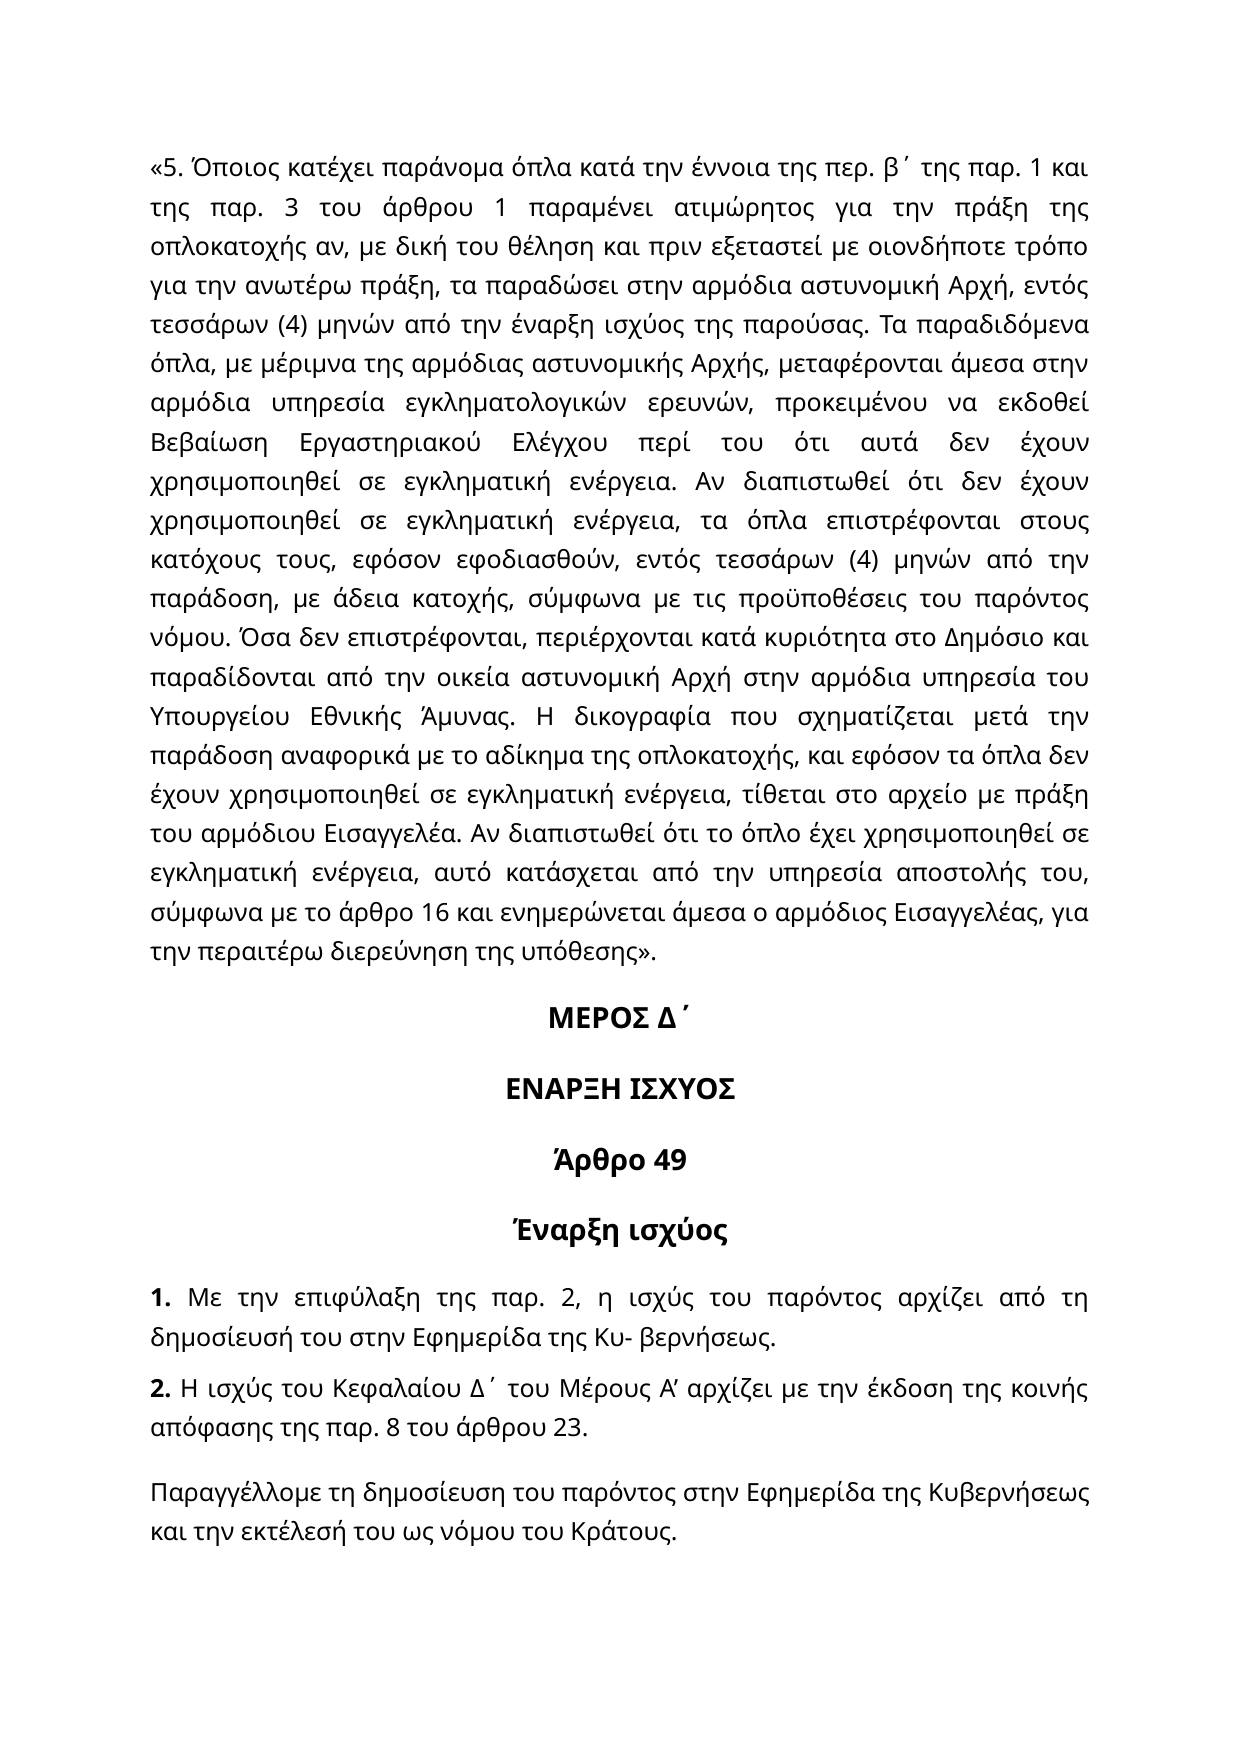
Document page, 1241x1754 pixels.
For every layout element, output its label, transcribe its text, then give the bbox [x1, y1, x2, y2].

subtitle ΜΕΡΟΣ Δ΄ [150, 997, 1090, 1037]
text Παραγγέλλομε τη δημοσίευση του παρόντος στην Εφημερίδα της Κυβερνήσεως και την εκτέλεσή του ως νόμου του Κράτους. [150, 1474, 1090, 1547]
subtitle ΕΝΑΡΞΗ ΙΣΧΥΟΣ [150, 1068, 1090, 1108]
subtitle Άρθρο 49 [150, 1139, 1090, 1178]
text 2. Η ισχύς του Κεφαλαίου Δ΄ του Μέρους Α’ αρχίζει με την έκδοση της κοινής απόφασης της παρ. 8 του άρθρου 23. [150, 1371, 1090, 1444]
subtitle Έναρξη ισχύος [150, 1209, 1090, 1249]
text 1. Με την επιφύλαξη της παρ. 2, η ισχύς του παρόντος αρχίζει από τη δημοσίευσή του στην Εφημερίδα της Κυ- βερνήσεως. [150, 1280, 1090, 1353]
text «5. Όποιος κατέχει παράνομα όπλα κατά την έννοια της περ. β΄ της παρ. 1 και της παρ. 3 του άρθρου 1 παραμένει ατιμώρητος για την πράξη της οπλοκατοχής αν, με δική του θέληση και πριν εξεταστεί με οιονδήποτε τρόπο για την ανωτέρω πράξη, τα παραδώσει στην αρμόδια αστυνομική Αρχή, εντός τεσσάρων (4) μηνών από την έναρξη ισχύος της παρούσας. Τα παραδιδόμενα όπλα, με μέριμνα της αρμόδιας αστυνομικής Αρχής, μεταφέρονται άμεσα στην αρμόδια υπηρεσία εγκληματολογικών ερευνών, προκειμένου να εκδοθεί Βεβαίωση Εργαστηριακού Ελέγχου περί του ότι αυτά δεν έχουν χρησιμοποιηθεί σε εγκληματική ενέργεια. Αν διαπιστωθεί ότι δεν έχουν χρησιμοποιηθεί σε εγκληματική ενέργεια, τα όπλα επιστρέφονται στους κατόχους τους, εφόσον εφοδιασθούν, εντός τεσσάρων (4) μηνών από την παράδοση, με άδεια κατοχής, σύμφωνα με τις προϋποθέσεις του παρόντος νόμου. Όσα δεν επιστρέφονται, περιέρχονται κατά κυριότητα στο Δημόσιο και παραδίδονται από την οικεία αστυνομική Αρχή στην αρμόδια υπηρεσία του Υπουργείου Εθνικής Άμυνας. Η δικογραφία που σχηματίζεται μετά την παράδοση αναφορικά με το αδίκημα της οπλοκατοχής, και εφόσον τα όπλα δεν έχουν χρησιμοποιηθεί σε εγκληματική ενέργεια, τίθεται στο αρχείο με πράξη του αρμόδιου Εισαγγελέα. Αν διαπιστωθεί ότι το όπλο έχει χρησιμοποιηθεί σε εγκληματική ενέργεια, αυτό κατάσχεται από την υπηρεσία αποστολής του, σύμφωνα με το άρθρο 16 και ενημερώνεται άμεσα ο αρμόδιος Εισαγγελέας, για την περαιτέρω διερεύνηση της υπόθεσης». [150, 150, 1090, 967]
